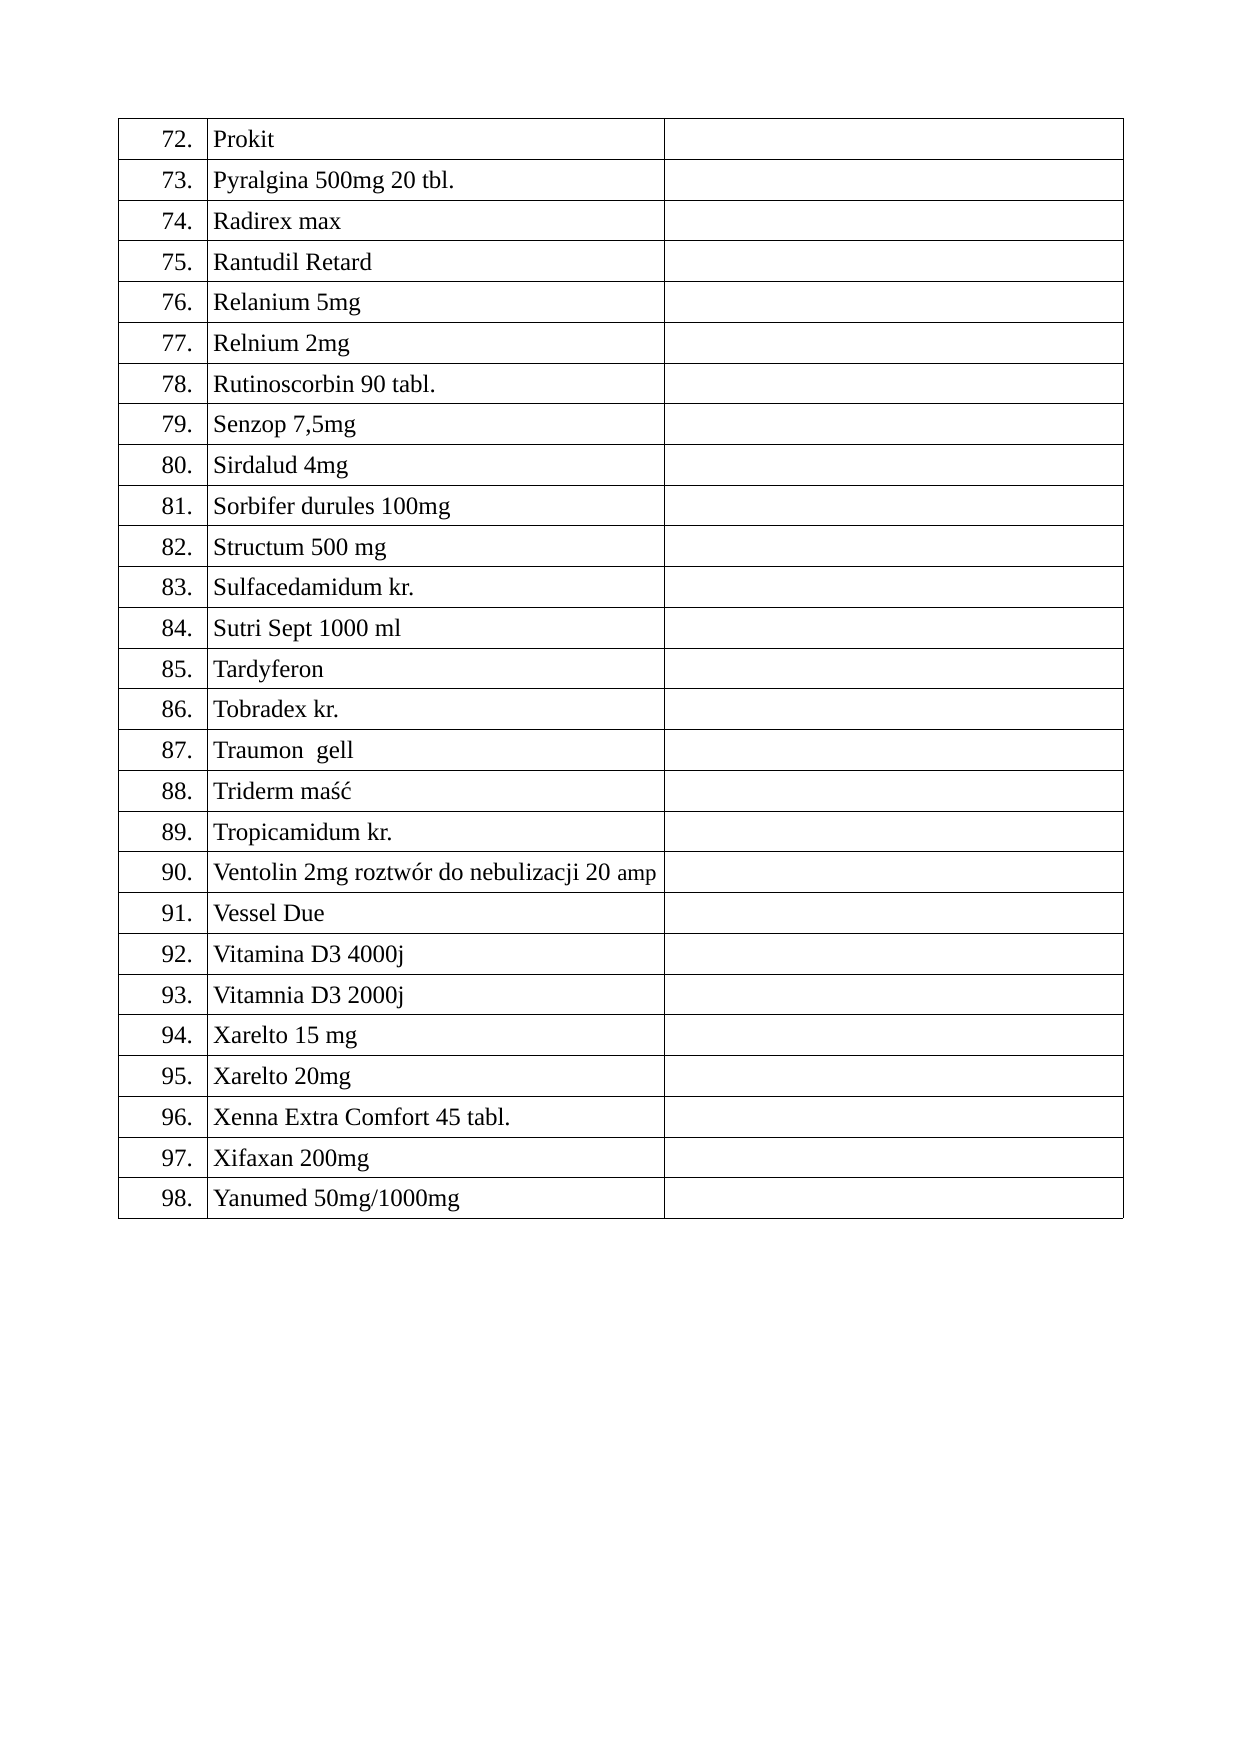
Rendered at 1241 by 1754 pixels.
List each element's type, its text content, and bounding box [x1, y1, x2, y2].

table_cell [665, 852, 1123, 892]
table_cell [119, 160, 207, 199]
table_cell [119, 1015, 207, 1055]
table_cell [119, 975, 207, 1014]
table_cell [665, 893, 1123, 933]
table_cell Rutinoscorbin 90 tabl. [208, 364, 664, 403]
table_cell Relnium 2mg [208, 323, 664, 362]
table_cell Vessel Due [208, 893, 664, 933]
table_cell [119, 730, 207, 770]
table_cell [665, 567, 1123, 607]
table_cell Rantudil Retard [208, 241, 664, 281]
table_cell Radirex max [208, 201, 664, 240]
table_cell [119, 608, 207, 648]
table_cell [665, 1015, 1123, 1055]
table_cell [665, 160, 1123, 199]
table_cell Tobradex kr. [208, 689, 664, 729]
table_cell [665, 404, 1123, 444]
table_cell Sutri Sept 1000 ml [208, 608, 664, 648]
table_cell [665, 649, 1123, 688]
table_cell [119, 486, 207, 525]
table_cell [665, 241, 1123, 281]
table_cell [119, 282, 207, 322]
table_cell [665, 282, 1123, 322]
table_cell [119, 445, 207, 485]
table_cell Sulfacedamidum kr. [208, 567, 664, 607]
table_cell [119, 812, 207, 851]
table_cell [665, 323, 1123, 362]
table_cell [119, 649, 207, 688]
table_cell [119, 1056, 207, 1096]
table_cell [665, 526, 1123, 566]
table_cell Ventolin 2mg roztwór do nebulizacji 20 amp [208, 852, 664, 892]
table_cell [665, 486, 1123, 525]
table_cell [665, 1056, 1123, 1096]
table_cell Tropicamidum kr. [208, 812, 664, 851]
table_cell [665, 445, 1123, 485]
table_cell [119, 323, 207, 362]
table_cell [119, 893, 207, 933]
table_cell [119, 364, 207, 403]
table_cell Triderm maść [208, 771, 664, 811]
table_cell Xenna Extra Comfort 45 tabl. [208, 1097, 664, 1136]
table_cell [665, 1097, 1123, 1136]
table_cell [119, 1138, 207, 1177]
table_cell [665, 364, 1123, 403]
table_cell [119, 526, 207, 566]
table_cell [119, 1178, 207, 1218]
table_cell [665, 1138, 1123, 1177]
table_cell Traumon gell [208, 730, 664, 770]
table_cell [119, 689, 207, 729]
table_cell [119, 404, 207, 444]
table_cell [119, 119, 207, 159]
table_cell [119, 201, 207, 240]
table_cell Sirdalud 4mg [208, 445, 664, 485]
table_cell [119, 771, 207, 811]
table_cell Vitamnia D3 2000j [208, 975, 664, 1014]
table_cell [119, 567, 207, 607]
table_cell [665, 119, 1123, 159]
table_cell Tardyferon [208, 649, 664, 688]
table_cell Structum 500 mg [208, 526, 664, 566]
table_cell Xarelto 20mg [208, 1056, 664, 1096]
table_cell [665, 771, 1123, 811]
table_cell Pyralgina 500mg 20 tbl. [208, 160, 664, 199]
table_cell Yanumed 50mg/1000mg [208, 1178, 664, 1218]
table_cell [119, 934, 207, 973]
table_cell [119, 1097, 207, 1136]
table_cell Xifaxan 200mg [208, 1138, 664, 1177]
table_cell [665, 934, 1123, 973]
table_cell [665, 975, 1123, 1014]
table_cell Xarelto 15 mg [208, 1015, 664, 1055]
table_cell Vitamina D3 4000j [208, 934, 664, 973]
table_cell [119, 241, 207, 281]
table_cell Senzop 7,5mg [208, 404, 664, 444]
table_cell Relanium 5mg [208, 282, 664, 322]
table_cell [119, 852, 207, 892]
table_cell [665, 201, 1123, 240]
table_cell [665, 689, 1123, 729]
table_cell Prokit [208, 119, 664, 159]
table_cell [665, 812, 1123, 851]
table_cell [665, 1178, 1123, 1218]
table_cell [665, 730, 1123, 770]
table_cell Sorbifer durules 100mg [208, 486, 664, 525]
table_cell [665, 608, 1123, 648]
